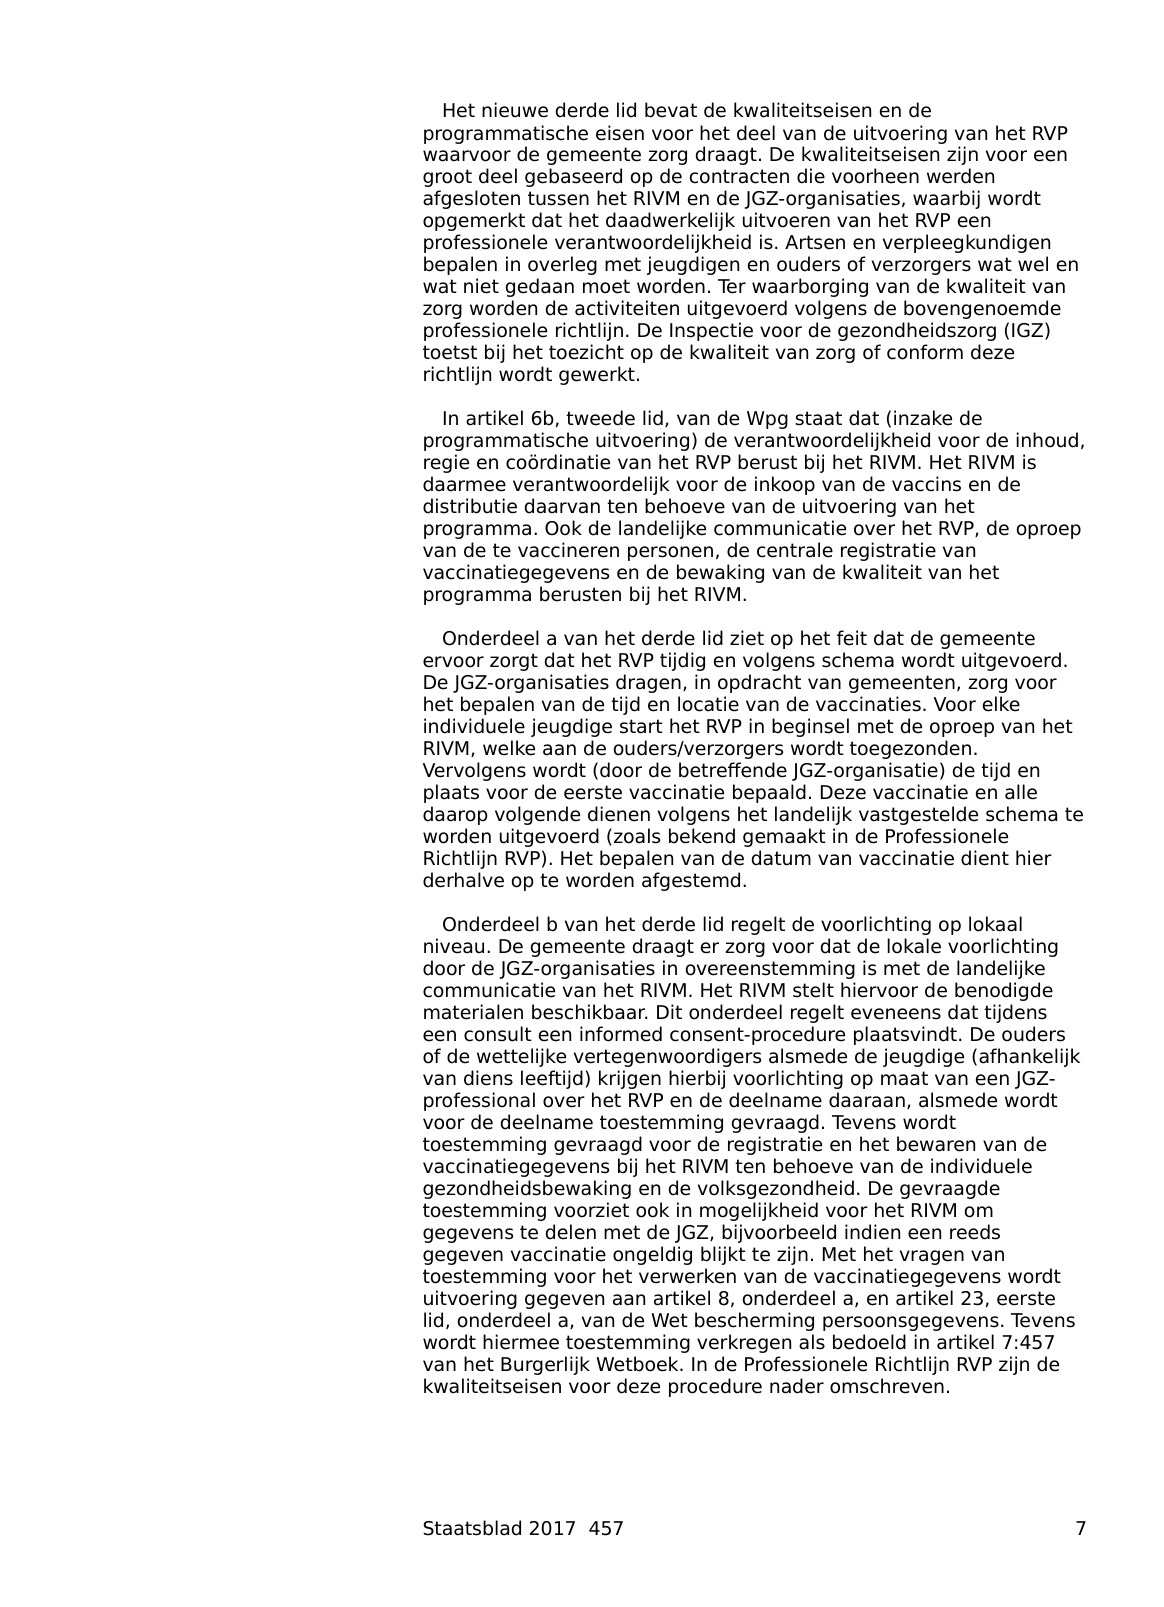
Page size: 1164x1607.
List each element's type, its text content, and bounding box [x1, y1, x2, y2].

text In artikel 6b, tweede lid, van de Wpg staat dat (inzake de programmatische uitvoering) de verantwoordelijkheid voor de inhoud, regie en coördinatie van het RVP berust bij het RIVM. Het RIVM is daarmee verantwoordelijk voor de inkoop van de vaccins en de distributie daarvan ten behoeve van de uitvoering van het programma. Ook de landelijke communicatie over het RVP, de oproep van de te vaccineren personen, de centrale registratie van vaccinatiegegevens en de bewaking van de kwaliteit van het programma berusten bij het RIVM. [422, 408, 1087, 606]
text Het nieuwe derde lid bevat de kwaliteitseisen en de programmatische eisen voor het deel van de uitvoering van het RVP waarvoor de gemeente zorg draagt. De kwaliteitseisen zijn voor een groot deel gebaseerd op de contracten die voorheen werden afgesloten tussen het RIVM en de JGZ-organisaties, waarbij wordt opgemerkt dat het daadwerkelijk uitvoeren van het RVP een professionele verantwoordelijkheid is. Artsen en verpleegkundigen bepalen in overleg met jeugdigen en ouders of verzorgers wat wel en wat niet gedaan moet worden. Ter waarborging van de kwaliteit van zorg worden de activiteiten uitgevoerd volgens de bovengenoemde professionele richtlijn. De Inspectie voor de gezondheidszorg (IGZ) toetst bij het toezicht op de kwaliteit van zorg of conform deze richtlijn wordt gewerkt. [422, 100, 1087, 386]
text Onderdeel a van het derde lid ziet op het feit dat de gemeente ervoor zorgt dat het RVP tijdig en volgens schema wordt uitgevoerd. De JGZ-organisaties dragen, in opdracht van gemeenten, zorg voor het bepalen van de tijd en locatie van de vaccinaties. Voor elke individuele jeugdige start het RVP in beginsel met de oproep van het RIVM, welke aan de ouders/verzorgers wordt toegezonden. Vervolgens wordt (door de betreffende JGZ-organisatie) de tijd en plaats voor de eerste vaccinatie bepaald. Deze vaccinatie en alle daarop volgende dienen volgens het landelijk vastgestelde schema te worden uitgevoerd (zoals bekend gemaakt in de Professionele Richtlijn RVP). Het bepalen van de datum van vaccinatie dient hier derhalve op te worden afgestemd. [422, 628, 1087, 892]
text Onderdeel b van het derde lid regelt de voorlichting op lokaal niveau. De gemeente draagt er zorg voor dat de lokale voorlichting door de JGZ-organisaties in overeenstemming is met de landelijke communicatie van het RIVM. Het RIVM stelt hiervoor de benodigde materialen beschikbaar. Dit onderdeel regelt eveneens dat tijdens een consult een informed consent-procedure plaatsvindt. De ouders of de wettelijke vertegenwoordigers alsmede de jeugdige (afhankelijk van diens leeftijd) krijgen hierbij voorlichting op maat van een JGZ-professional over het RVP en de deelname daaraan, alsmede wordt voor de deelname toestemming gevraagd. Tevens wordt toestemming gevraagd voor de registratie en het bewaren van de vaccinatiegegevens bij het RIVM ten behoeve van de individuele gezondheidsbewaking en de volksgezondheid. De gevraagde toestemming voorziet ook in mogelijkheid voor het RIVM om gegevens te delen met de JGZ, bijvoorbeeld indien een reeds gegeven vaccinatie ongeldig blijkt te zijn. Met het vragen van toestemming voor het verwerken van de vaccinatiegegevens wordt uitvoering gegeven aan artikel 8, onderdeel a, en artikel 23, eerste lid, onderdeel a, van de Wet bescherming persoonsgegevens. Tevens wordt hiermee toestemming verkregen als bedoeld in artikel 7:457 van het Burgerlijk Wetboek. In de Professionele Richtlijn RVP zijn de kwaliteitseisen voor deze procedure nader omschreven. [422, 914, 1087, 1398]
